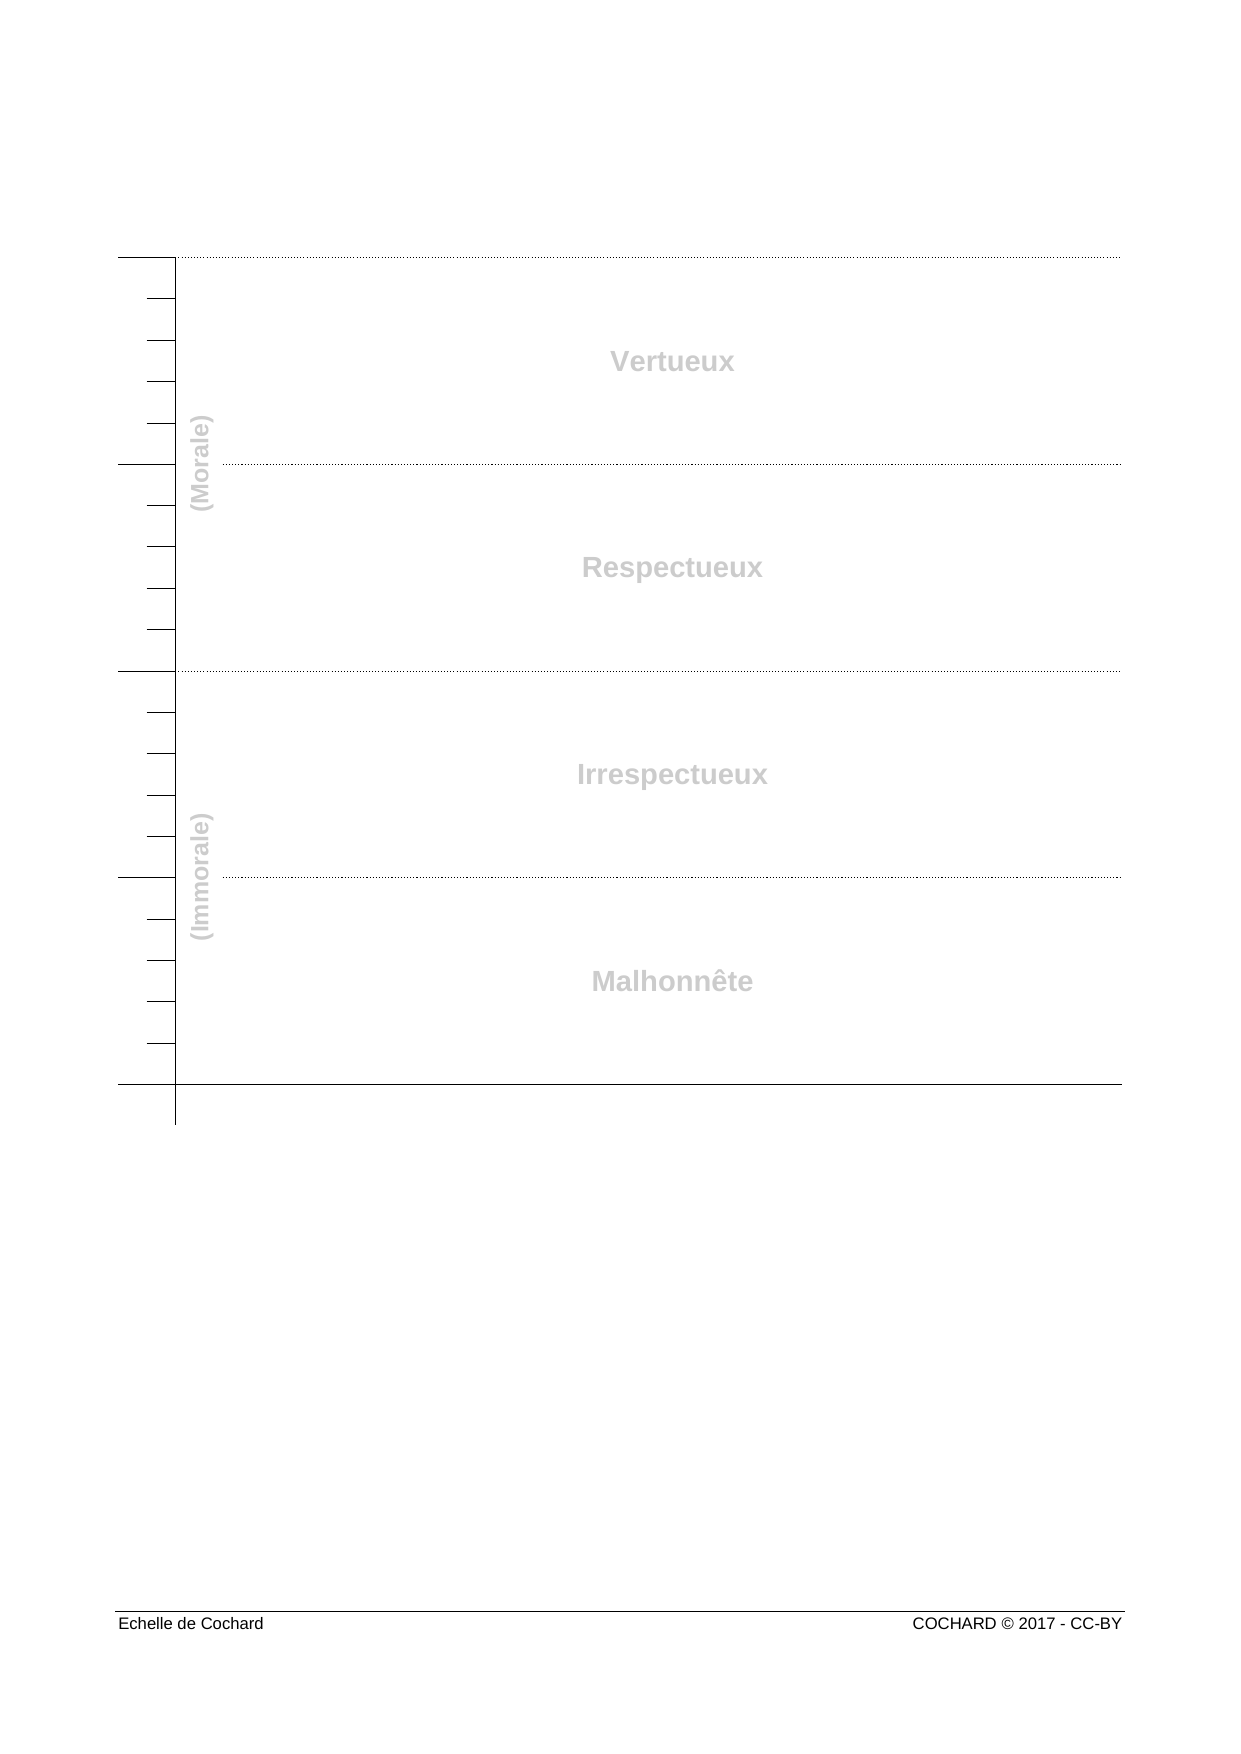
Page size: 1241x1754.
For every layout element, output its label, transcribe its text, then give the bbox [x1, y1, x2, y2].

table_cell [118, 298, 147, 340]
table_cell [269, 1085, 303, 1125]
table_cell [746, 1085, 781, 1125]
table_header [951, 216, 985, 257]
table_header [576, 216, 610, 257]
table_header [542, 216, 576, 257]
table_cell Malhonnête [223, 877, 1122, 1084]
table_cell [849, 1085, 883, 1125]
table_cell Vertueux [223, 257, 1122, 464]
table_cell [147, 630, 175, 671]
table_header [1020, 216, 1053, 257]
table_cell [147, 961, 175, 1001]
table_header [1054, 216, 1088, 257]
table_cell [576, 1085, 610, 1125]
table_cell [815, 1085, 849, 1125]
table_header [985, 216, 1019, 257]
table_cell [147, 1085, 175, 1125]
table_header [917, 216, 951, 257]
table_cell [1054, 1085, 1088, 1125]
table_cell [118, 381, 147, 422]
table_cell [118, 672, 147, 712]
table_cell [985, 1085, 1019, 1125]
table_header [849, 216, 883, 257]
table_cell [147, 920, 175, 960]
table_header [678, 216, 712, 257]
table_cell [1088, 1085, 1122, 1125]
table_cell [118, 1085, 147, 1125]
table_header [644, 216, 678, 257]
table_cell [337, 1085, 371, 1125]
table_cell (Immorale) [176, 671, 223, 1084]
table_cell [118, 960, 147, 1001]
table_header [474, 216, 508, 257]
table_cell [118, 629, 147, 671]
table_cell [118, 1043, 147, 1084]
table_header [303, 216, 337, 257]
table_cell [147, 589, 175, 629]
table_cell [474, 1085, 508, 1125]
table_cell [118, 423, 147, 464]
table_cell [147, 341, 175, 381]
table_cell [118, 836, 147, 877]
table_cell [147, 506, 175, 546]
table_cell [118, 505, 147, 546]
table_cell [118, 340, 147, 381]
table_cell [118, 258, 147, 298]
table_cell Respectueux [223, 464, 1122, 671]
table_cell [303, 1085, 337, 1125]
table_header [610, 216, 644, 257]
table_cell [147, 754, 175, 794]
table_cell [118, 588, 147, 629]
table_header [223, 216, 269, 257]
table_cell [713, 1085, 746, 1125]
table_cell [223, 1085, 269, 1125]
table_header [337, 216, 371, 257]
table_cell [951, 1085, 985, 1125]
table_header [439, 216, 473, 257]
table_cell [147, 465, 175, 505]
table_cell [147, 713, 175, 753]
table_cell [147, 382, 175, 422]
table_cell (Morale) [176, 257, 223, 671]
table_header [746, 216, 781, 257]
table_header [371, 216, 405, 257]
table_cell [147, 547, 175, 588]
table_header [883, 216, 917, 257]
table_cell [147, 672, 175, 712]
table_cell [371, 1085, 405, 1125]
table_header [269, 216, 303, 257]
table_cell [147, 258, 175, 298]
table_cell [118, 753, 147, 794]
table_cell [917, 1085, 951, 1125]
table_cell [147, 796, 175, 836]
table_cell [883, 1085, 917, 1125]
table_cell [118, 465, 147, 505]
table_cell [147, 837, 175, 877]
table_header [508, 216, 542, 257]
table_cell [118, 795, 147, 836]
table_header [118, 216, 147, 257]
table_cell [644, 1085, 678, 1125]
table_cell [508, 1085, 542, 1125]
table_cell [405, 1085, 439, 1125]
table_cell [147, 878, 175, 919]
table_cell [118, 712, 147, 753]
table_header [147, 216, 175, 257]
table_cell [147, 1044, 175, 1084]
table_cell [147, 1002, 175, 1043]
table_header [405, 216, 439, 257]
table_header [815, 216, 849, 257]
table_cell [118, 546, 147, 588]
table_cell [610, 1085, 644, 1125]
table_cell [176, 1085, 223, 1125]
table_cell [118, 919, 147, 960]
table_cell Irrespectueux [223, 671, 1122, 877]
table_cell [147, 424, 175, 464]
table_cell [118, 1001, 147, 1043]
table_cell [118, 878, 147, 919]
table_cell [1020, 1085, 1053, 1125]
table_header [713, 216, 746, 257]
table_cell [781, 1085, 815, 1125]
table_header [781, 216, 815, 257]
table_header [1088, 216, 1122, 257]
table_cell [147, 299, 175, 340]
table_cell [439, 1085, 473, 1125]
table_cell [542, 1085, 576, 1125]
table_cell [678, 1085, 712, 1125]
table_header [175, 216, 223, 257]
